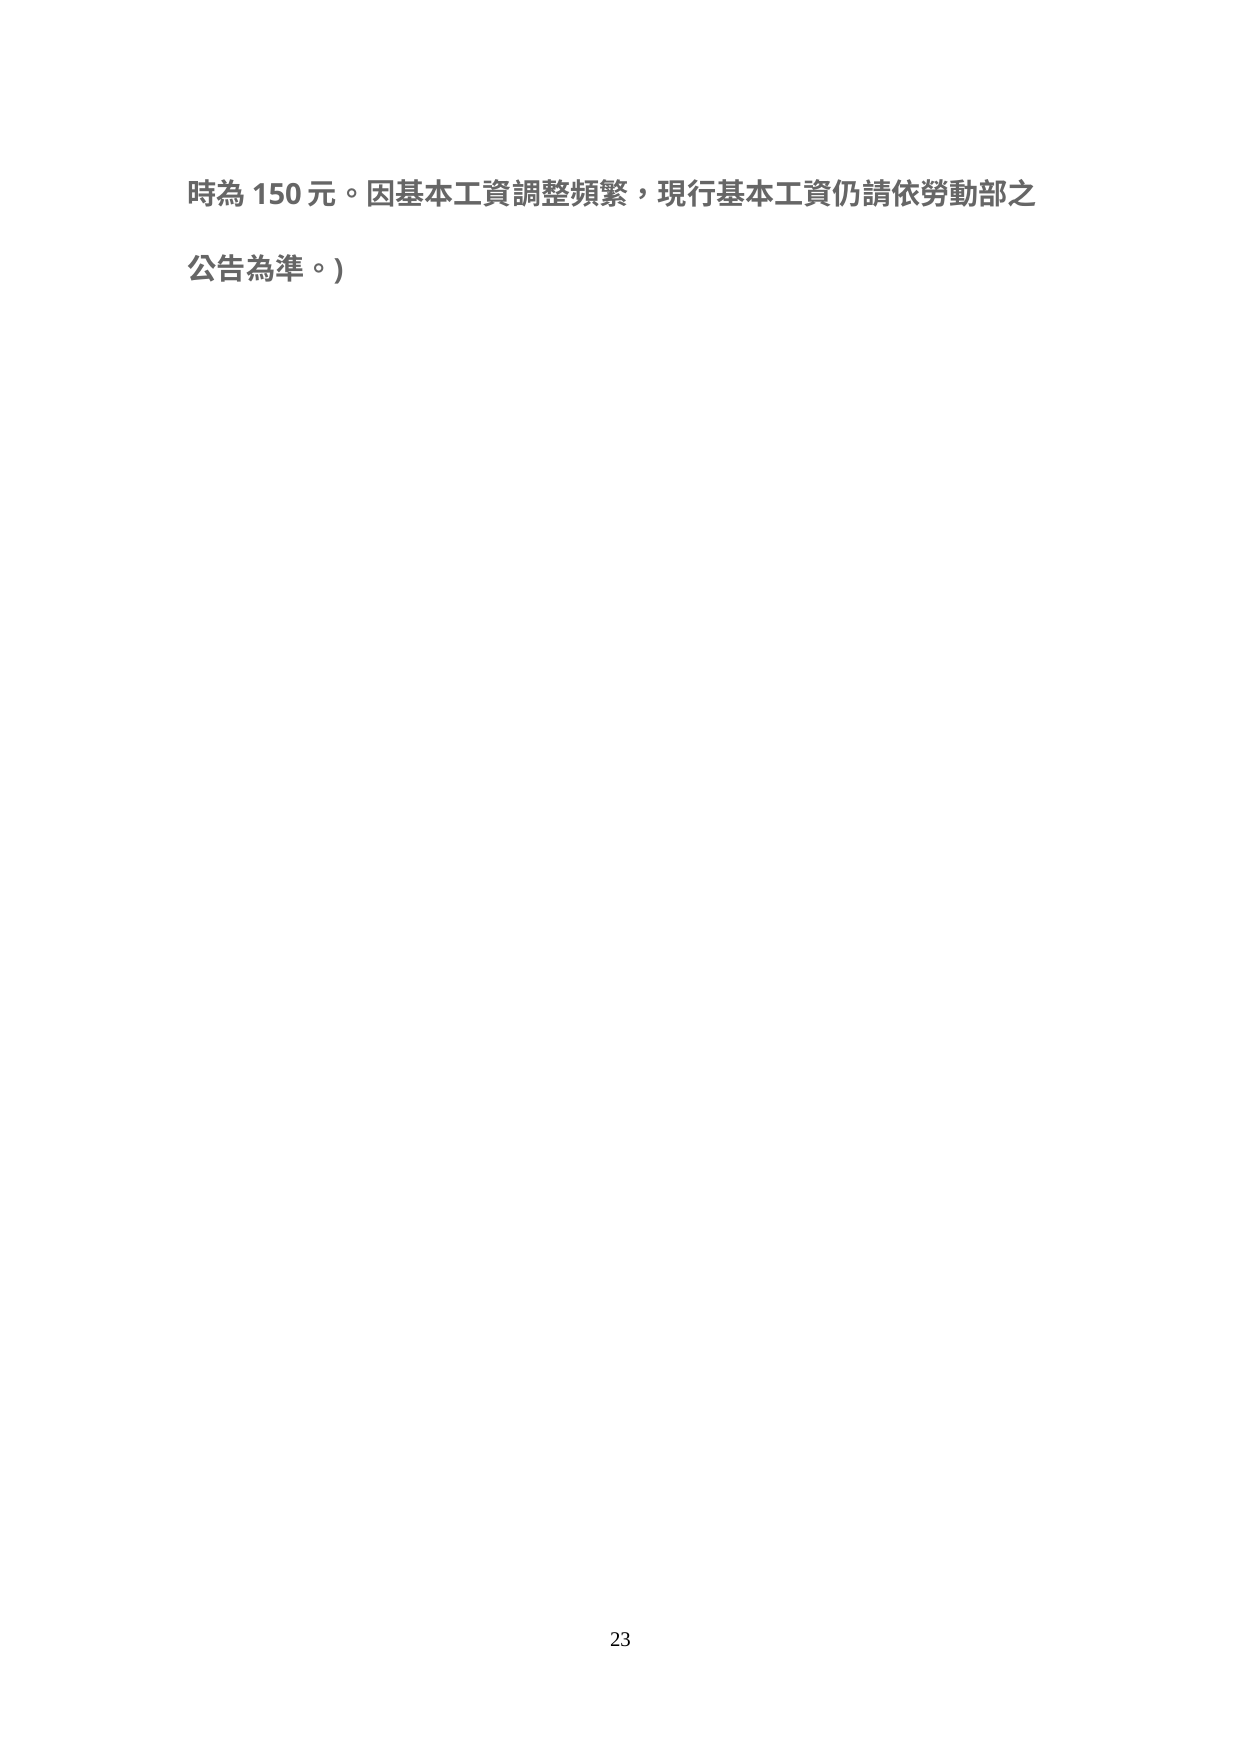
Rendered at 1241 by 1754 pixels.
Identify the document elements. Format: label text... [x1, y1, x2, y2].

text 時為150元。因基本工資調整頻繁，現行基本工資仍請依勞動部之公告為準。) [187, 154, 1053, 304]
